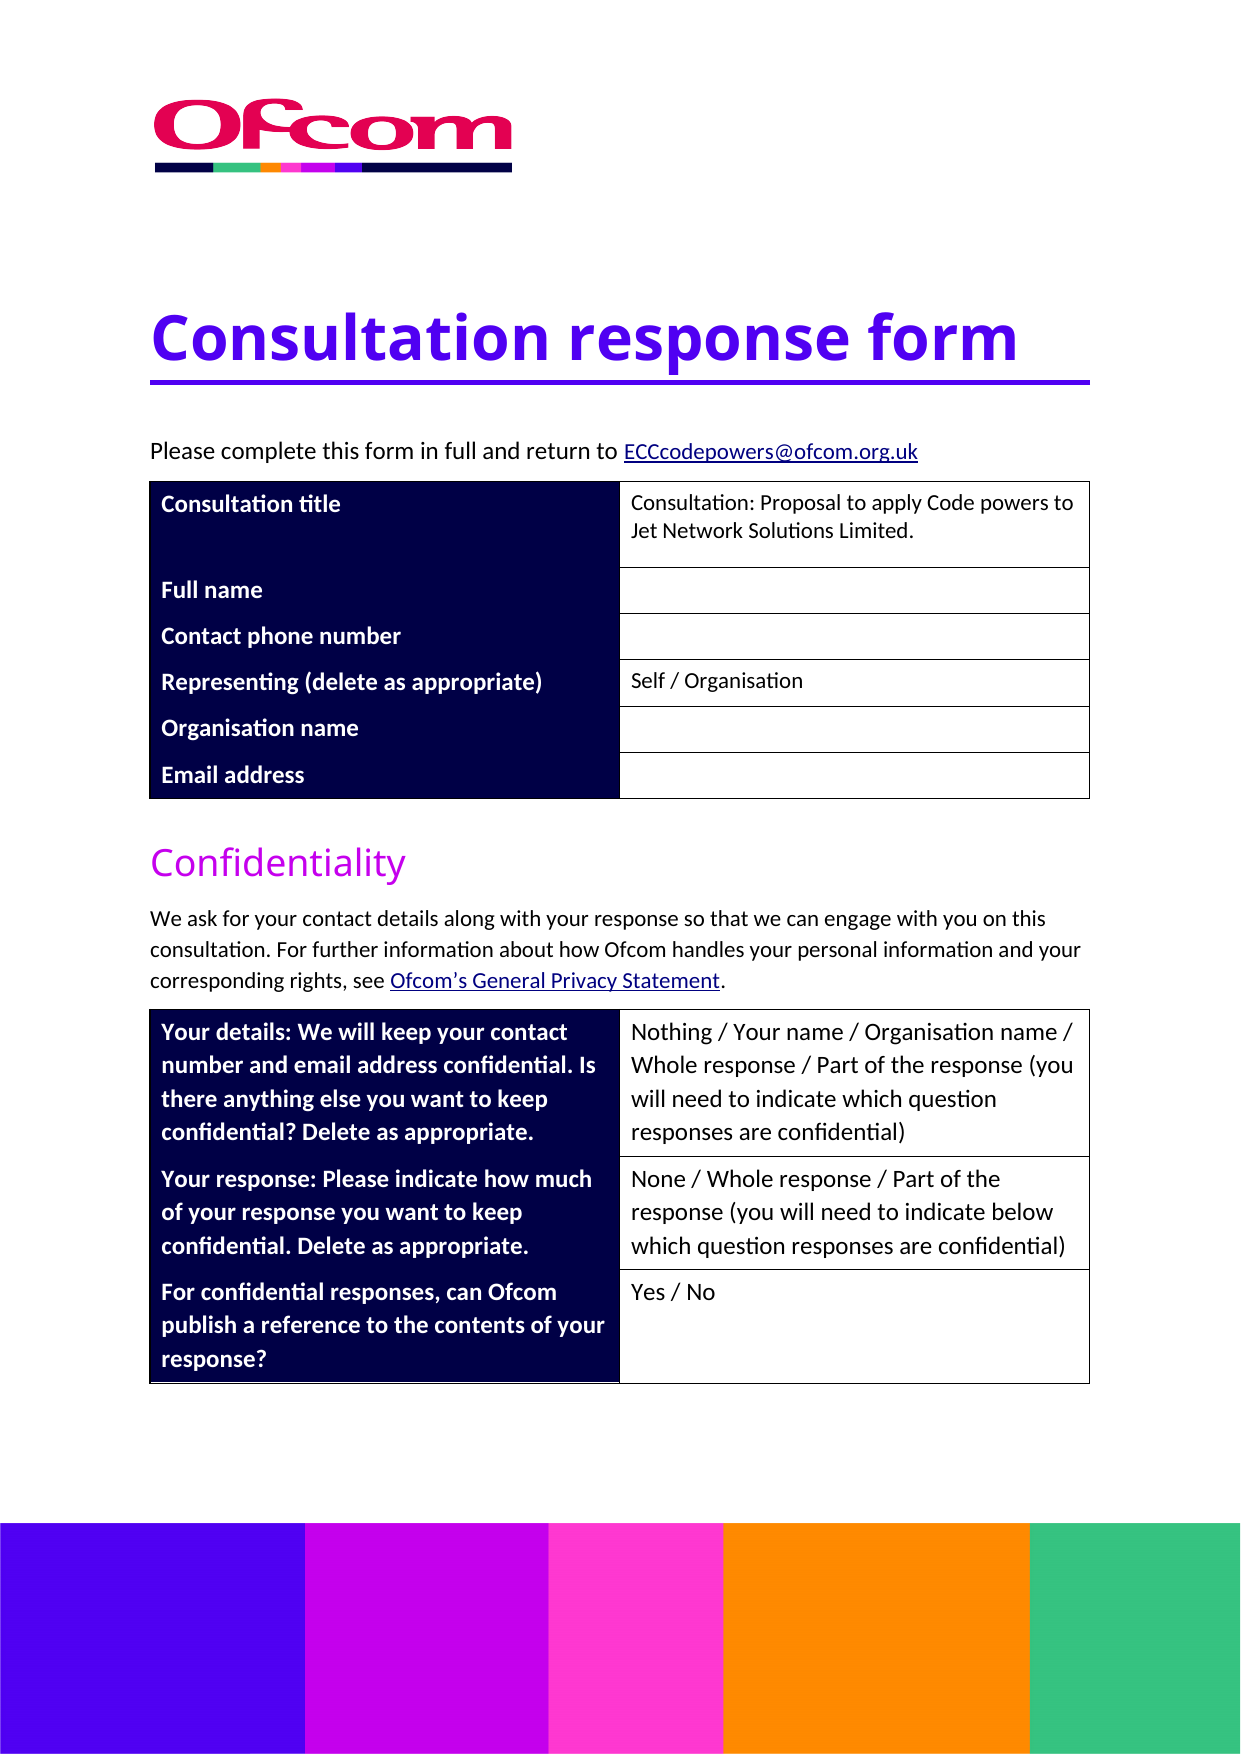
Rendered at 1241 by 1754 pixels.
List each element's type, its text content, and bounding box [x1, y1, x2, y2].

table_cell [620, 568, 1089, 613]
title Consultation response form [150, 293, 1090, 380]
table_cell [620, 707, 1089, 752]
table_cell Self / Organisation [620, 660, 1089, 706]
table_cell For confidential responses, can Ofcom publish a reference to the contents of your response? [151, 1269, 619, 1382]
table_cell [620, 614, 1089, 659]
table_header Consultation: Proposal to apply Code powers to Jet Network Solutions Limited. [620, 482, 1089, 567]
subtitle Confidentiality [150, 837, 1090, 888]
table_cell Organisation name [151, 706, 619, 752]
table_header Your details: We will keep your contact number and email address confidential. Is there anything else you want to keep confidential? Delete as appropriate. [151, 1010, 619, 1156]
table_cell Email address [151, 752, 619, 798]
table_cell Yes / No [620, 1270, 1089, 1382]
table_cell [620, 753, 1089, 798]
table_cell Contact phone number [151, 613, 619, 659]
table_cell Representing (delete as appropriate) [151, 659, 619, 706]
table_header Consultation title [151, 482, 619, 567]
table_header Nothing / Your name / Organisation name / Whole response / Part of the response (you will need to indicate which question responses are confidential) [620, 1010, 1089, 1156]
table_cell Your response: Please indicate how much of your response you want to keep confidential. Delete as appropriate. [151, 1156, 619, 1269]
text Please complete this form in full and return to ECCcodepowers@ofcom.org.uk [150, 435, 1090, 466]
table_cell None / Whole response / Part of the response (you will need to indicate below which question responses are confidential) [620, 1157, 1089, 1269]
table_cell Full name [151, 567, 619, 613]
text We ask for your contact details along with your response so that we can engage with you on this consultation. For further information about how Ofcom handles your personal information and your corresponding rights, see Ofcom’s General Privacy Statement. [150, 904, 1090, 994]
